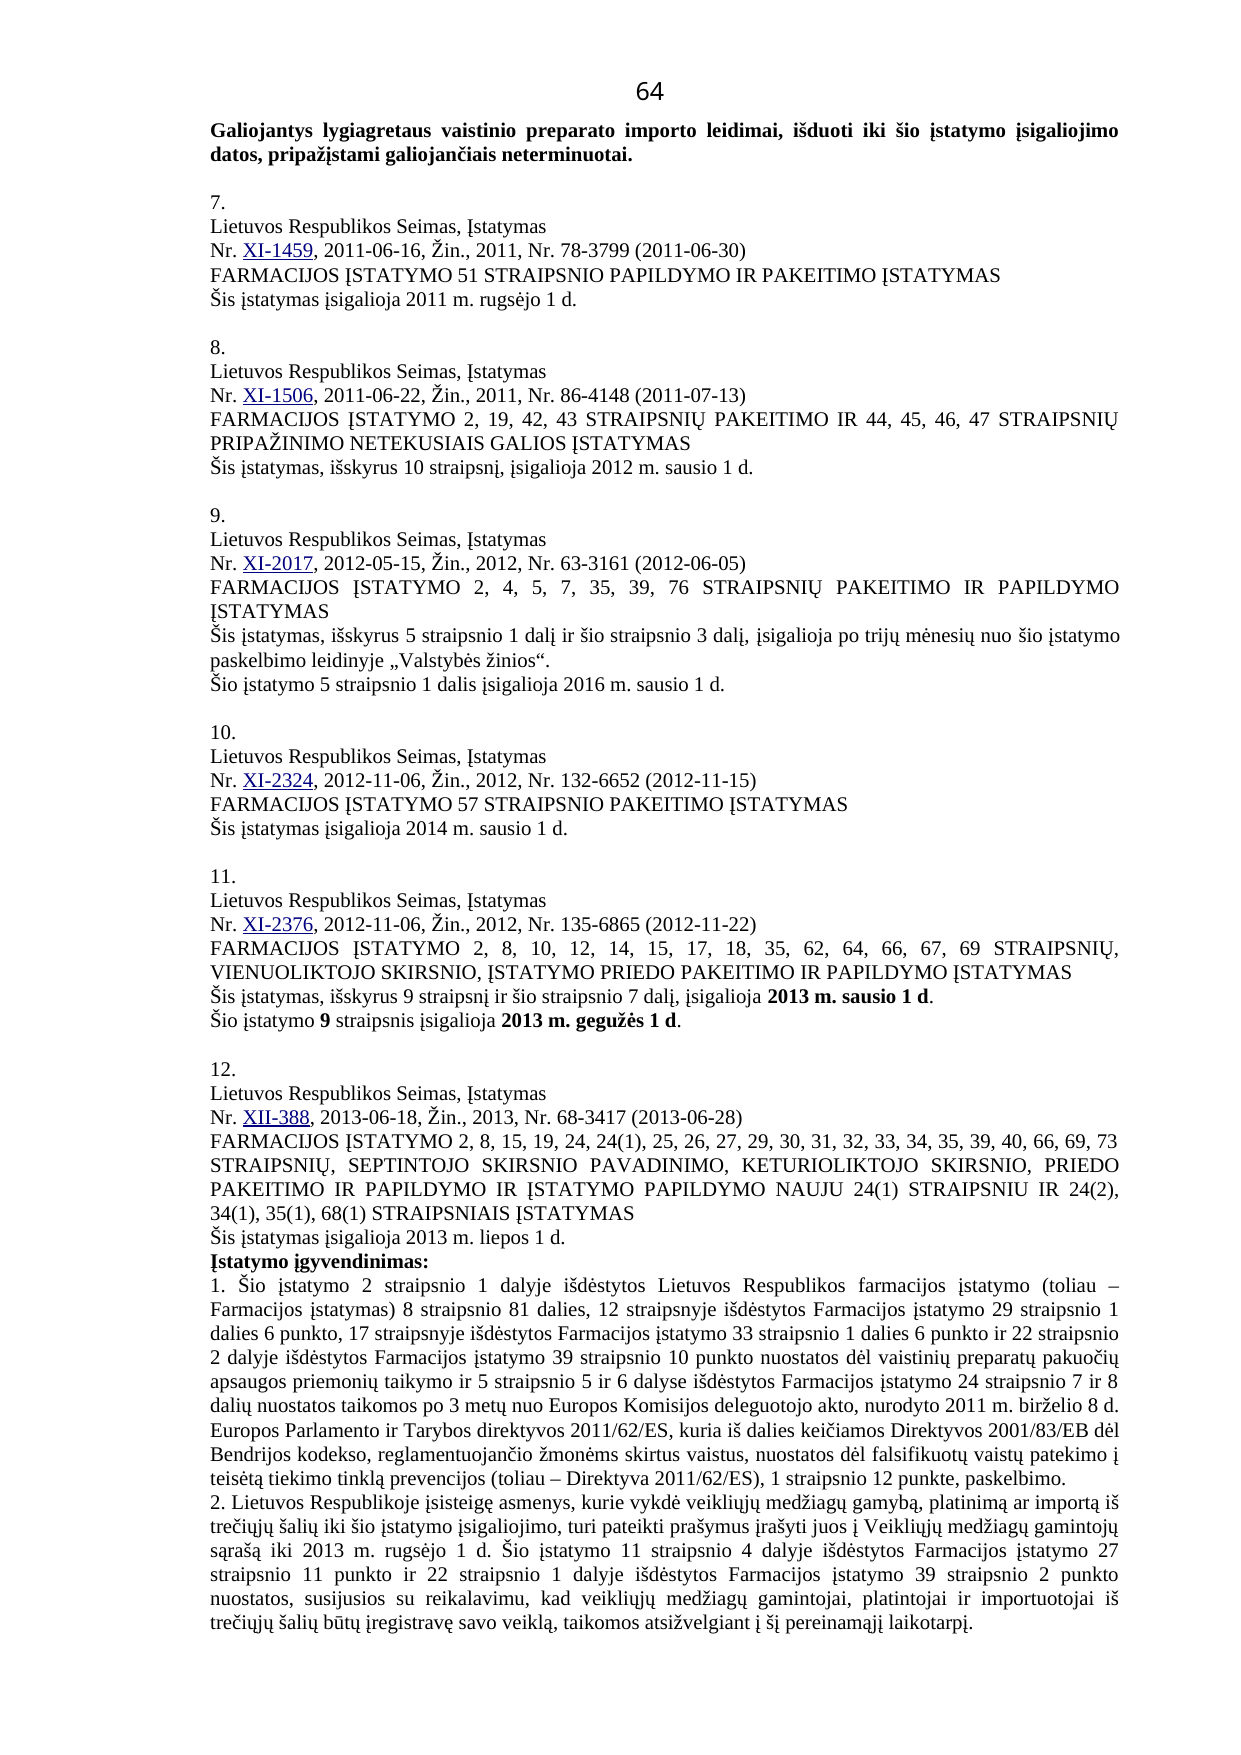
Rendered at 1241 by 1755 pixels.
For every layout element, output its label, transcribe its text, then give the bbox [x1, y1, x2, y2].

text Įstatymo įgyvendinimas: [210, 1249, 1120, 1273]
text Lietuvos Respublikos Seimas, Įstatymas [210, 359, 1120, 383]
text 1. Šio įstatymo 2 straipsnio 1 dalyje išdėstytos Lietuvos Respublikos farmacijos įstatymo (toliau – Farmacijos įstatymas) 8 straipsnio 81 dalies, 12 straipsnyje išdėstytos Farmacijos įstatymo 29 straipsnio 1 dalies 6 punkto, 17 straipsnyje išdėstytos Farmacijos įstatymo 33 straipsnio 1 dalies 6 punkto ir 22 straipsnio 2 dalyje išdėstytos Farmacijos įstatymo 39 straipsnio 10 punkto nuostatos dėl vaistinių preparatų pakuočių apsaugos priemonių taikymo ir 5 straipsnio 5 ir 6 dalyse išdėstytos Farmacijos įstatymo 24 straipsnio 7 ir 8 dalių nuostatos taikomos po 3 metų nuo Europos Komisijos deleguotojo akto, nurodyto 2011 m. birželio 8 d. Europos Parlamento ir Tarybos direktyvos 2011/62/ES, kuria iš dalies keičiamos Direktyvos 2001/83/EB dėl Bendrijos kodekso, reglamentuojančio žmonėms skirtus vaistus, nuostatos dėl falsifikuotų vaistų patekimo į teisėtą tiekimo tinklą prevencijos (toliau – Direktyva 2011/62/ES), 1 straipsnio 12 punkte, paskelbimo. [210, 1273, 1120, 1490]
text Lietuvos Respublikos Seimas, Įstatymas [210, 527, 1120, 551]
text Šio įstatymo 5 straipsnio 1 dalis įsigalioja 2016 m. sausio 1 d. [210, 672, 1120, 696]
text 10. [210, 720, 1120, 744]
text Šis įstatymas, išskyrus 5 straipsnio 1 dalį ir šio straipsnio 3 dalį, įsigalioja po trijų mėnesių nuo šio įstatymo paskelbimo leidinyje „Valstybės žinios“. [210, 623, 1120, 672]
text Lietuvos Respublikos Seimas, Įstatymas [210, 744, 1120, 768]
text 8. [210, 335, 1120, 359]
text 7. [210, 190, 1120, 214]
text 11. [210, 864, 1120, 888]
text Nr. XI-2017, 2012-05-15, Žin., 2012, Nr. 63-3161 (2012-06-05) [210, 551, 1120, 575]
text Nr. XI-1459, 2011-06-16, Žin., 2011, Nr. 78-3799 (2011-06-30) [210, 238, 1120, 262]
text Šis įstatymas, išskyrus 9 straipsnį ir šio straipsnio 7 dalį, įsigalioja 2013 m. sausio 1 d. [210, 984, 1120, 1008]
text FARMACIJOS ĮSTATYMO 2, 4, 5, 7, 35, 39, 76 STRAIPSNIŲ PAKEITIMO IR PAPILDYMO ĮSTATYMAS [210, 575, 1120, 623]
text Galiojantys lygiagretaus vaistinio preparato importo leidimai, išduoti iki šio įstatymo įsigaliojimo datos, pripažįstami galiojančiais neterminuotai. [210, 118, 1120, 166]
text Šio įstatymo 9 straipsnis įsigalioja 2013 m. gegužės 1 d. [210, 1008, 1120, 1032]
text FARMACIJOS ĮSTATYMO 51 STRAIPSNIO PAPILDYMO IR PAKEITIMO ĮSTATYMAS [210, 262, 1120, 287]
text Šis įstatymas įsigalioja 2013 m. liepos 1 d. [210, 1225, 1120, 1249]
text 2. Lietuvos Respublikoje įsisteigę asmenys, kurie vykdė veikliųjų medžiagų gamybą, platinimą ar importą iš trečiųjų šalių iki šio įstatymo įsigaliojimo, turi pateikti prašymus įrašyti juos į Veikliųjų medžiagų gamintojų sąrašą iki 2013 m. rugsėjo 1 d. Šio įstatymo 11 straipsnio 4 dalyje išdėstytos Farmacijos įstatymo 27 straipsnio 11 punkto ir 22 straipsnio 1 dalyje išdėstytos Farmacijos įstatymo 39 straipsnio 2 punkto nuostatos, susijusios su reikalavimu, kad veikliųjų medžiagų gamintojai, platintojai ir importuotojai iš trečiųjų šalių būtų įregistravę savo veiklą, taikomos atsižvelgiant į šį pereinamąjį laikotarpį. [210, 1490, 1120, 1634]
text FARMACIJOS ĮSTATYMO 57 STRAIPSNIO PAKEITIMO ĮSTATYMAS [210, 792, 1120, 816]
text Nr. XI-1506, 2011-06-22, Žin., 2011, Nr. 86-4148 (2011-07-13) [210, 383, 1120, 407]
text 12. [210, 1057, 1120, 1081]
text FARMACIJOS ĮSTATYMO 2, 19, 42, 43 STRAIPSNIŲ PAKEITIMO IR 44, 45, 46, 47 STRAIPSNIŲ PRIPAŽINIMO NETEKUSIAIS GALIOS ĮSTATYMAS [210, 407, 1120, 455]
text Lietuvos Respublikos Seimas, Įstatymas [210, 888, 1120, 912]
text Lietuvos Respublikos Seimas, Įstatymas [210, 1081, 1120, 1105]
text 9. [210, 503, 1120, 527]
text Nr. XI-2376, 2012-11-06, Žin., 2012, Nr. 135-6865 (2012-11-22) [210, 912, 1120, 936]
text FARMACIJOS ĮSTATYMO 2, 8, 15, 19, 24, 24(1), 25, 26, 27, 29, 30, 31, 32, 33, 34, 35, 39, 40, 66, 69, 73 STRAIPSNIŲ, SEPTINTOJO SKIRSNIO PAVADINIMO, KETURIOLIKTOJO SKIRSNIO, PRIEDO PAKEITIMO IR PAPILDYMO IR ĮSTATYMO PAPILDYMO NAUJU 24(1) STRAIPSNIU IR 24(2), 34(1), 35(1), 68(1) STRAIPSNIAIS ĮSTATYMAS [210, 1129, 1120, 1225]
text Šis įstatymas įsigalioja 2014 m. sausio 1 d. [210, 816, 1120, 840]
text Šis įstatymas, išskyrus 10 straipsnį, įsigalioja 2012 m. sausio 1 d. [210, 455, 1120, 479]
text Šis įstatymas įsigalioja 2011 m. rugsėjo 1 d. [210, 287, 1120, 311]
text FARMACIJOS ĮSTATYMO 2, 8, 10, 12, 14, 15, 17, 18, 35, 62, 64, 66, 67, 69 STRAIPSNIŲ, VIENUOLIKTOJO SKIRSNIO, ĮSTATYMO PRIEDO PAKEITIMO IR PAPILDYMO ĮSTATYMAS [210, 936, 1120, 984]
text Nr. XI-2324, 2012-11-06, Žin., 2012, Nr. 132-6652 (2012-11-15) [210, 768, 1120, 792]
text Lietuvos Respublikos Seimas, Įstatymas [210, 214, 1120, 238]
text Nr. XII-388, 2013-06-18, Žin., 2013, Nr. 68-3417 (2013-06-28) [210, 1105, 1120, 1129]
